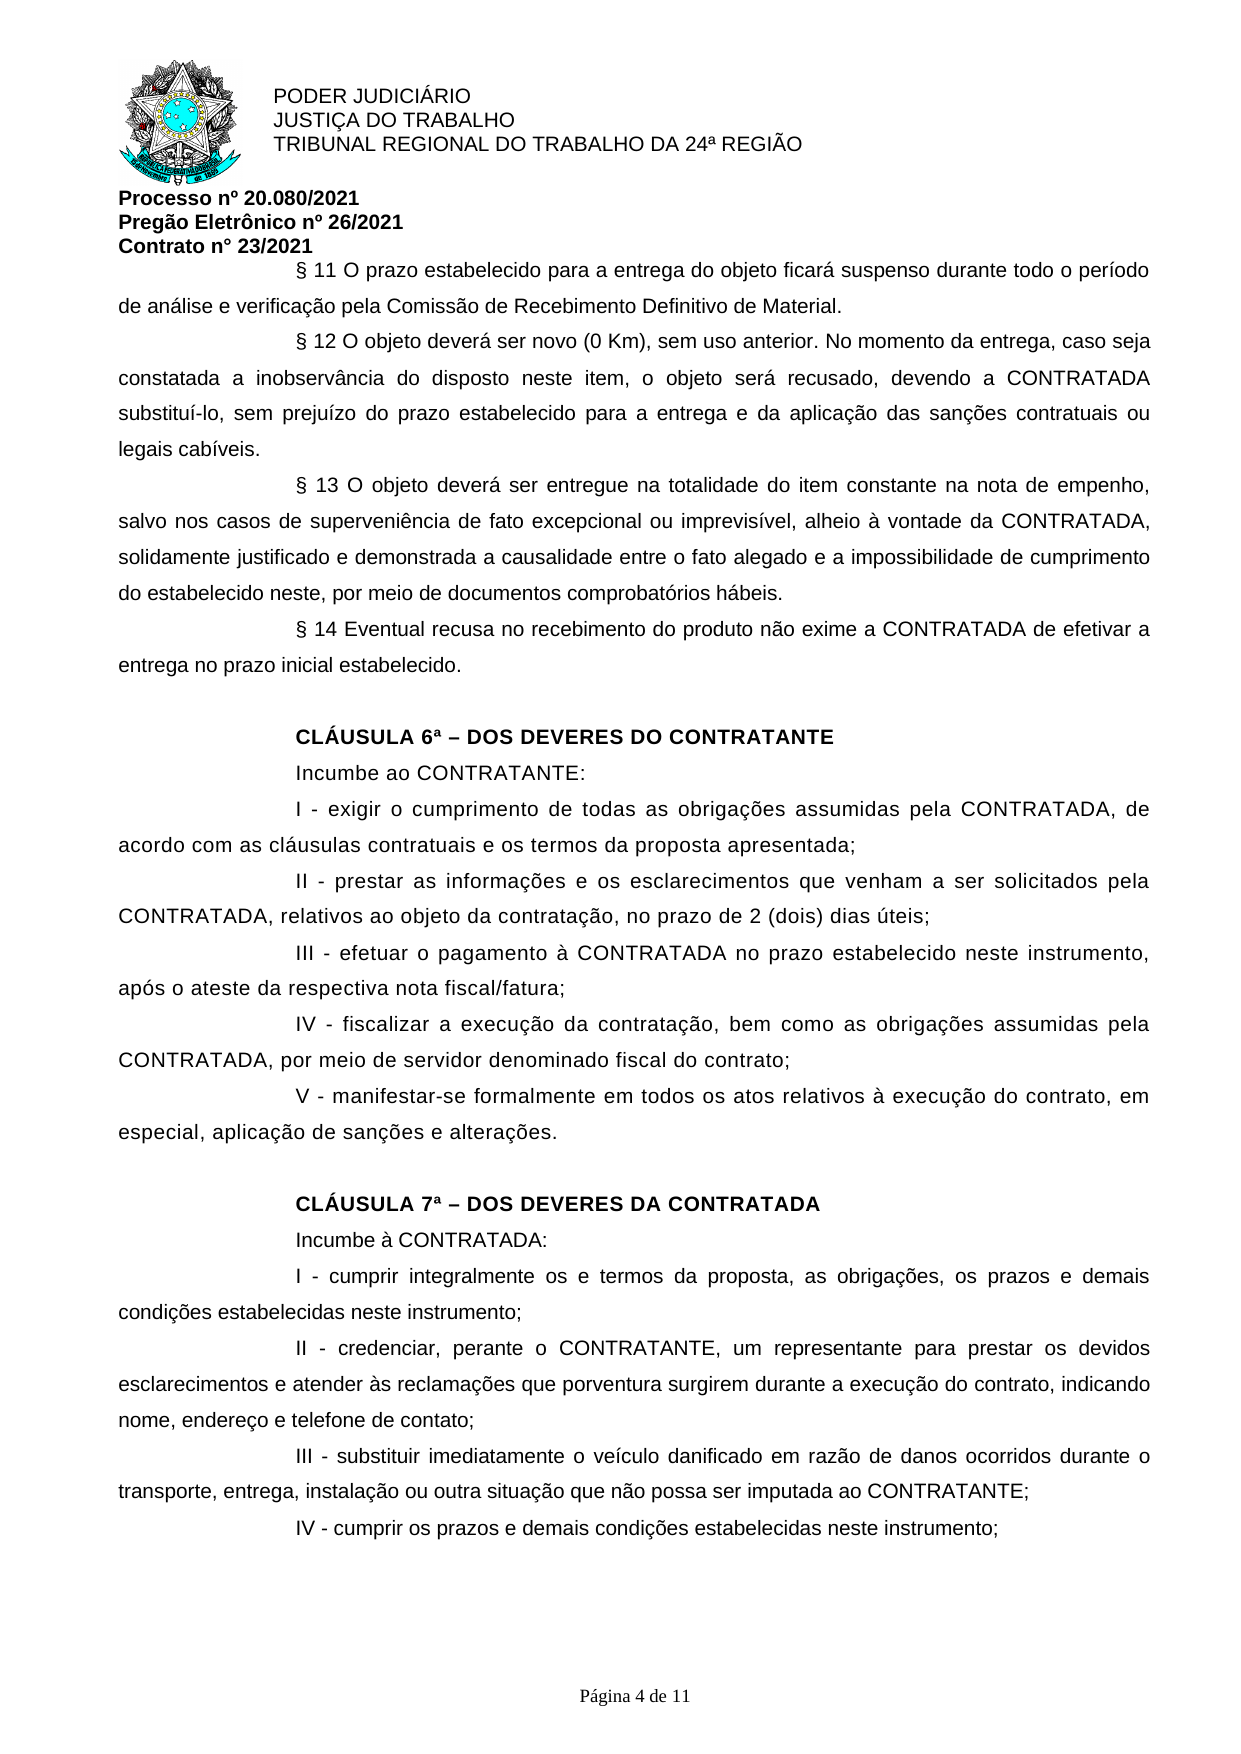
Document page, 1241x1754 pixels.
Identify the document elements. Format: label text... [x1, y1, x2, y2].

text Incumbe ao CONTRATANTE: [118, 761, 1152, 784]
text IV - fiscalizar a execução da contratação, bem como as obrigações assumidas pela CONTRATADA, por meio de servidor denominado fiscal do contrato; [118, 1012, 1152, 1072]
text V - manifestar-se formalmente em todos os atos relativos à execução do contrato, em especial, aplicação de sanções e alterações. [118, 1084, 1152, 1144]
text § 14 Eventual recusa no recebimento do produto não exime a CONTRATADA de efetivar a entrega no prazo inicial estabelecido. [118, 617, 1152, 677]
text III - efetuar o pagamento à CONTRATADA no prazo estabelecido neste instrumento, após o ateste da respectiva nota fiscal/fatura; [118, 940, 1152, 1000]
text III - substituir imediatamente o veículo danificado em razão de danos ocorridos durante o transporte, entrega, instalação ou outra situação que não possa ser imputada ao CONTRATANTE; [118, 1443, 1152, 1503]
text § 13 O objeto deverá ser entregue na totalidade do item constante na nota de empenho, salvo nos casos de superveniência de fato excepcional ou imprevisível, alheio à vontade da CONTRATADA, solidamente justificado e demonstrada a causalidade entre o fato alegado e a impossibilidade de cumprimento do estabelecido neste, por meio de documentos comprobatórios hábeis. [118, 473, 1152, 605]
text I - exigir o cumprimento de todas as obrigações assumidas pela CONTRATADA, de acordo com as cláusulas contratuais e os termos da proposta apresentada; [118, 797, 1152, 856]
text II - credenciar, perante o CONTRATANTE, um representante para prestar os devidos esclarecimentos e atender às reclamações que porventura surgirem durante a execução do contrato, indicando nome, endereço e telefone de contato; [118, 1336, 1152, 1431]
text CLÁUSULA 7ª – DOS DEVERES DA CONTRATADA [118, 1192, 1152, 1216]
text II - prestar as informações e os esclarecimentos que venham a ser solicitados pela CONTRATADA, relativos ao objeto da contratação, no prazo de 2 (dois) dias úteis; [118, 868, 1152, 928]
text CLÁUSULA 6ª – DOS DEVERES DO CONTRATANTE [118, 725, 1152, 749]
picture [118, 59, 243, 186]
text I - cumprir integralmente os e termos da proposta, as obrigações, os prazos e demais condições estabelecidas neste instrumento; [118, 1264, 1152, 1324]
text § 12 O objeto deverá ser novo (0 Km), sem uso anterior. No momento da entrega, caso seja constatada a inobservância do disposto neste item, o objeto será recusado, devendo a CONTRATADA substituí-lo, sem prejuízo do prazo estabelecido para a entrega e da aplicação das sanções contratuais ou legais cabíveis. [118, 329, 1152, 461]
text IV - cumprir os prazos e demais condições estabelecidas neste instrumento; [118, 1515, 1152, 1539]
text § 11 O prazo estabelecido para a entrega do objeto ficará suspenso durante todo o período de análise e verificação pela Comissão de Recebimento Definitivo de Material. [118, 257, 1152, 317]
text Incumbe à CONTRATADA: [118, 1228, 1152, 1252]
